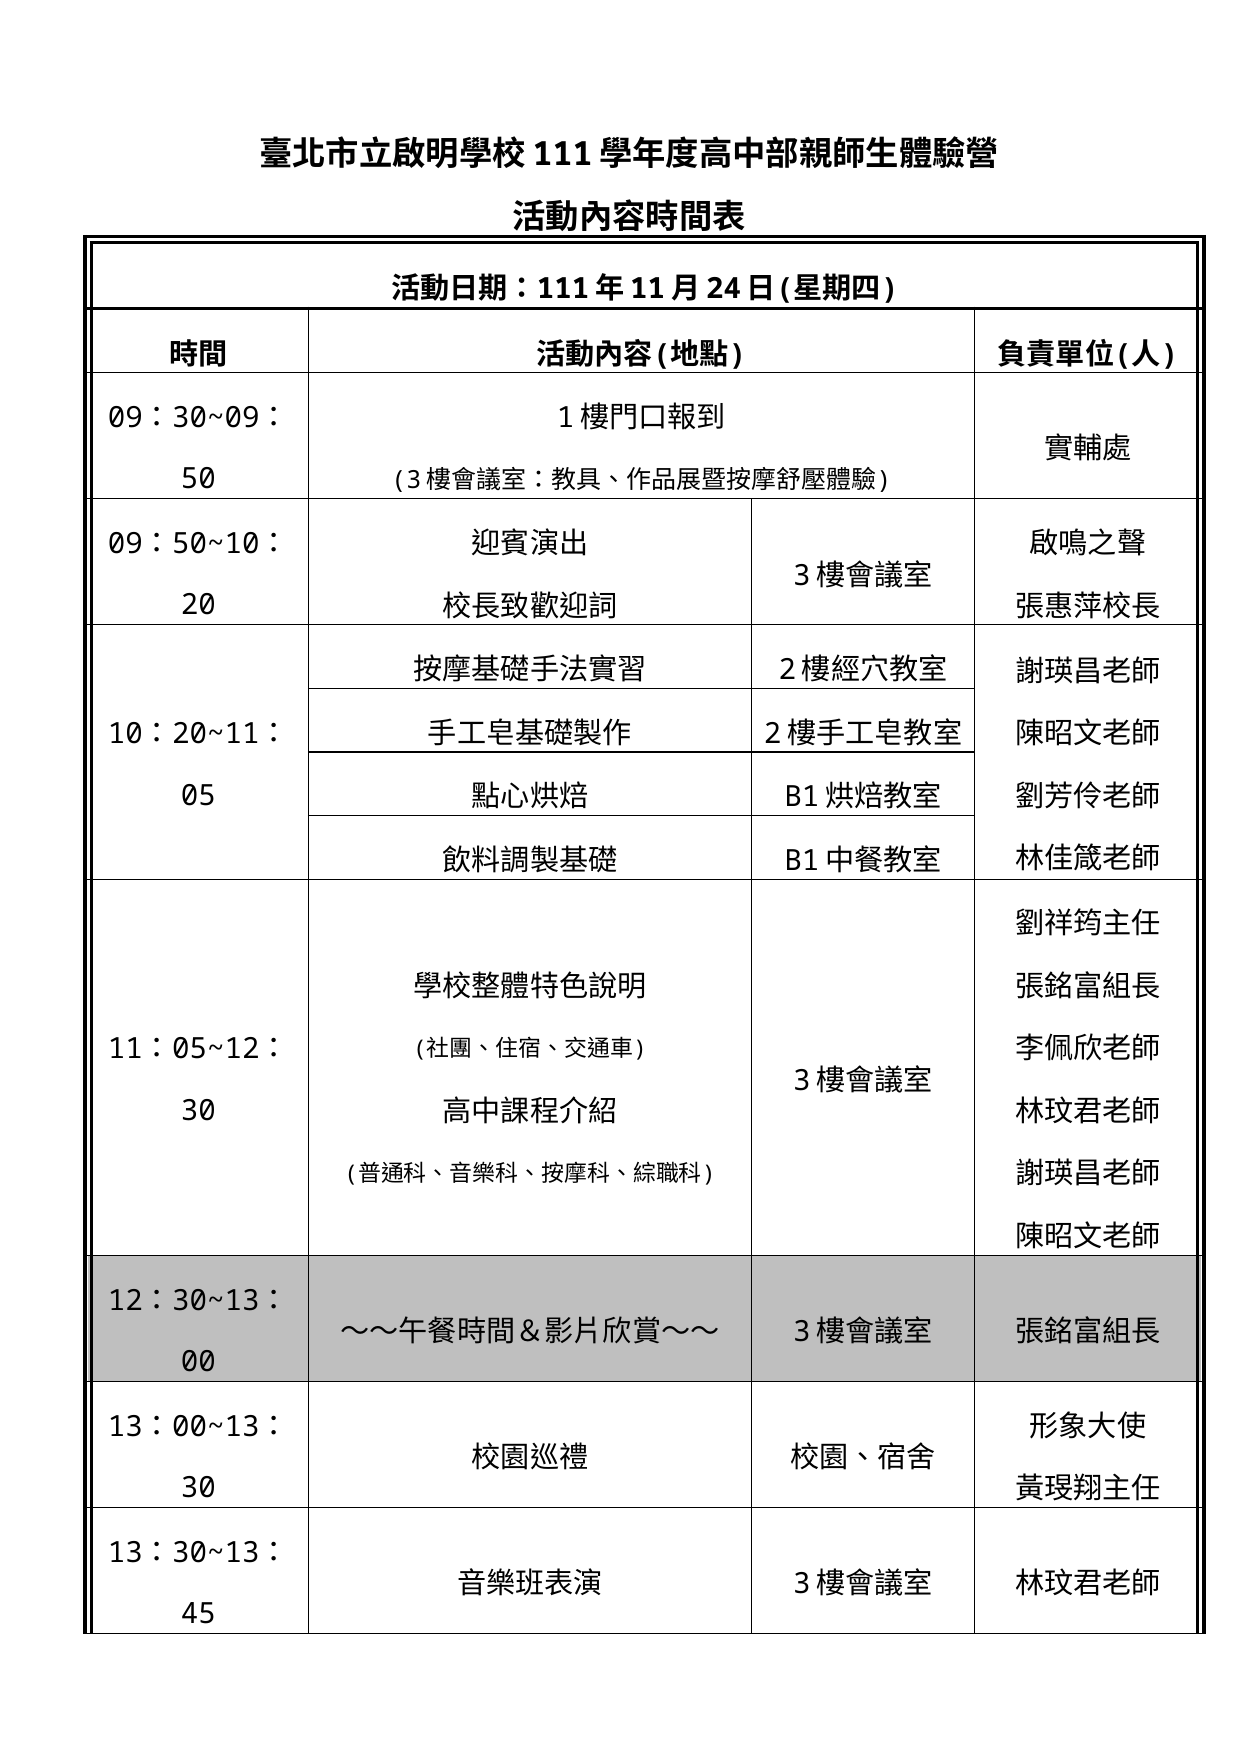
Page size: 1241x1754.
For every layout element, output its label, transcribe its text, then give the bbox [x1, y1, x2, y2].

table_cell B1中餐教室 [752, 816, 974, 878]
table_cell 2樓經穴教室 [752, 625, 974, 688]
table_cell 飲料調製基礎 [309, 816, 751, 878]
table_cell 13：00~13：30 [93, 1382, 308, 1507]
table_cell 實輔處 [975, 373, 1196, 498]
table_cell 林玟君老師 [975, 1508, 1196, 1633]
table_cell 按摩基礎手法實習 [309, 625, 751, 688]
table_cell 時間 [93, 310, 308, 372]
table_cell 劉祥筠主任 張銘富組長 李佩欣老師 林玟君老師 謝瑛昌老師 陳昭文老師 [975, 880, 1196, 1254]
table_cell 11：05~12：30 [93, 880, 308, 1254]
table_cell 形象大使 黃琝翔主任 [975, 1382, 1196, 1507]
table_header 活動日期：111年11月24日(星期四) [88, 238, 1201, 307]
table_cell 3樓會議室 [752, 1508, 974, 1633]
text 活動內容時間表 [106, 172, 1152, 235]
table_cell 迎賓演出 校長致歡迎詞 [309, 499, 751, 624]
table_cell 啟鳴之聲 張惠萍校長 [975, 499, 1196, 624]
table_cell 3樓會議室 [752, 880, 974, 1254]
table_cell 12：30~13：00 [93, 1256, 308, 1381]
table_cell 13：30~13：45 [93, 1508, 308, 1633]
table_cell 3樓會議室 [752, 499, 974, 624]
table_cell 張銘富組長 [975, 1256, 1196, 1381]
table_cell 音樂班表演 [309, 1508, 751, 1633]
table_cell 活動內容(地點) [309, 310, 974, 372]
table_cell 學校整體特色說明 (社團、住宿、交通車) 高中課程介紹 (普通科、音樂科、按摩科、綜職科) [309, 880, 751, 1254]
table_cell 負責單位(人) [975, 310, 1196, 372]
table_cell 3樓會議室 [752, 1256, 974, 1381]
table_cell 校園、宿舍 [752, 1382, 974, 1507]
table_cell 10：20~11：05 [93, 625, 308, 878]
table_cell 2樓手工皂教室 [752, 689, 974, 751]
table_cell 09：30~09：50 [93, 373, 308, 498]
table_cell B1烘焙教室 [752, 753, 974, 815]
text 臺北市立啟明學校111學年度高中部親師生體驗營 [106, 110, 1152, 172]
table_cell 1樓門口報到 (3樓會議室：教具、作品展暨按摩舒壓體驗) [309, 373, 974, 498]
table_cell 點心烘焙 [309, 753, 751, 815]
table_cell 09：50~10：20 [93, 499, 308, 624]
table_cell ～～午餐時間＆影片欣賞～～ [309, 1256, 751, 1381]
table_cell 校園巡禮 [309, 1382, 751, 1507]
table_cell 手工皂基礎製作 [309, 689, 751, 751]
table_cell 謝瑛昌老師 陳昭文老師 劉芳伶老師 林佳箴老師 [975, 625, 1196, 878]
